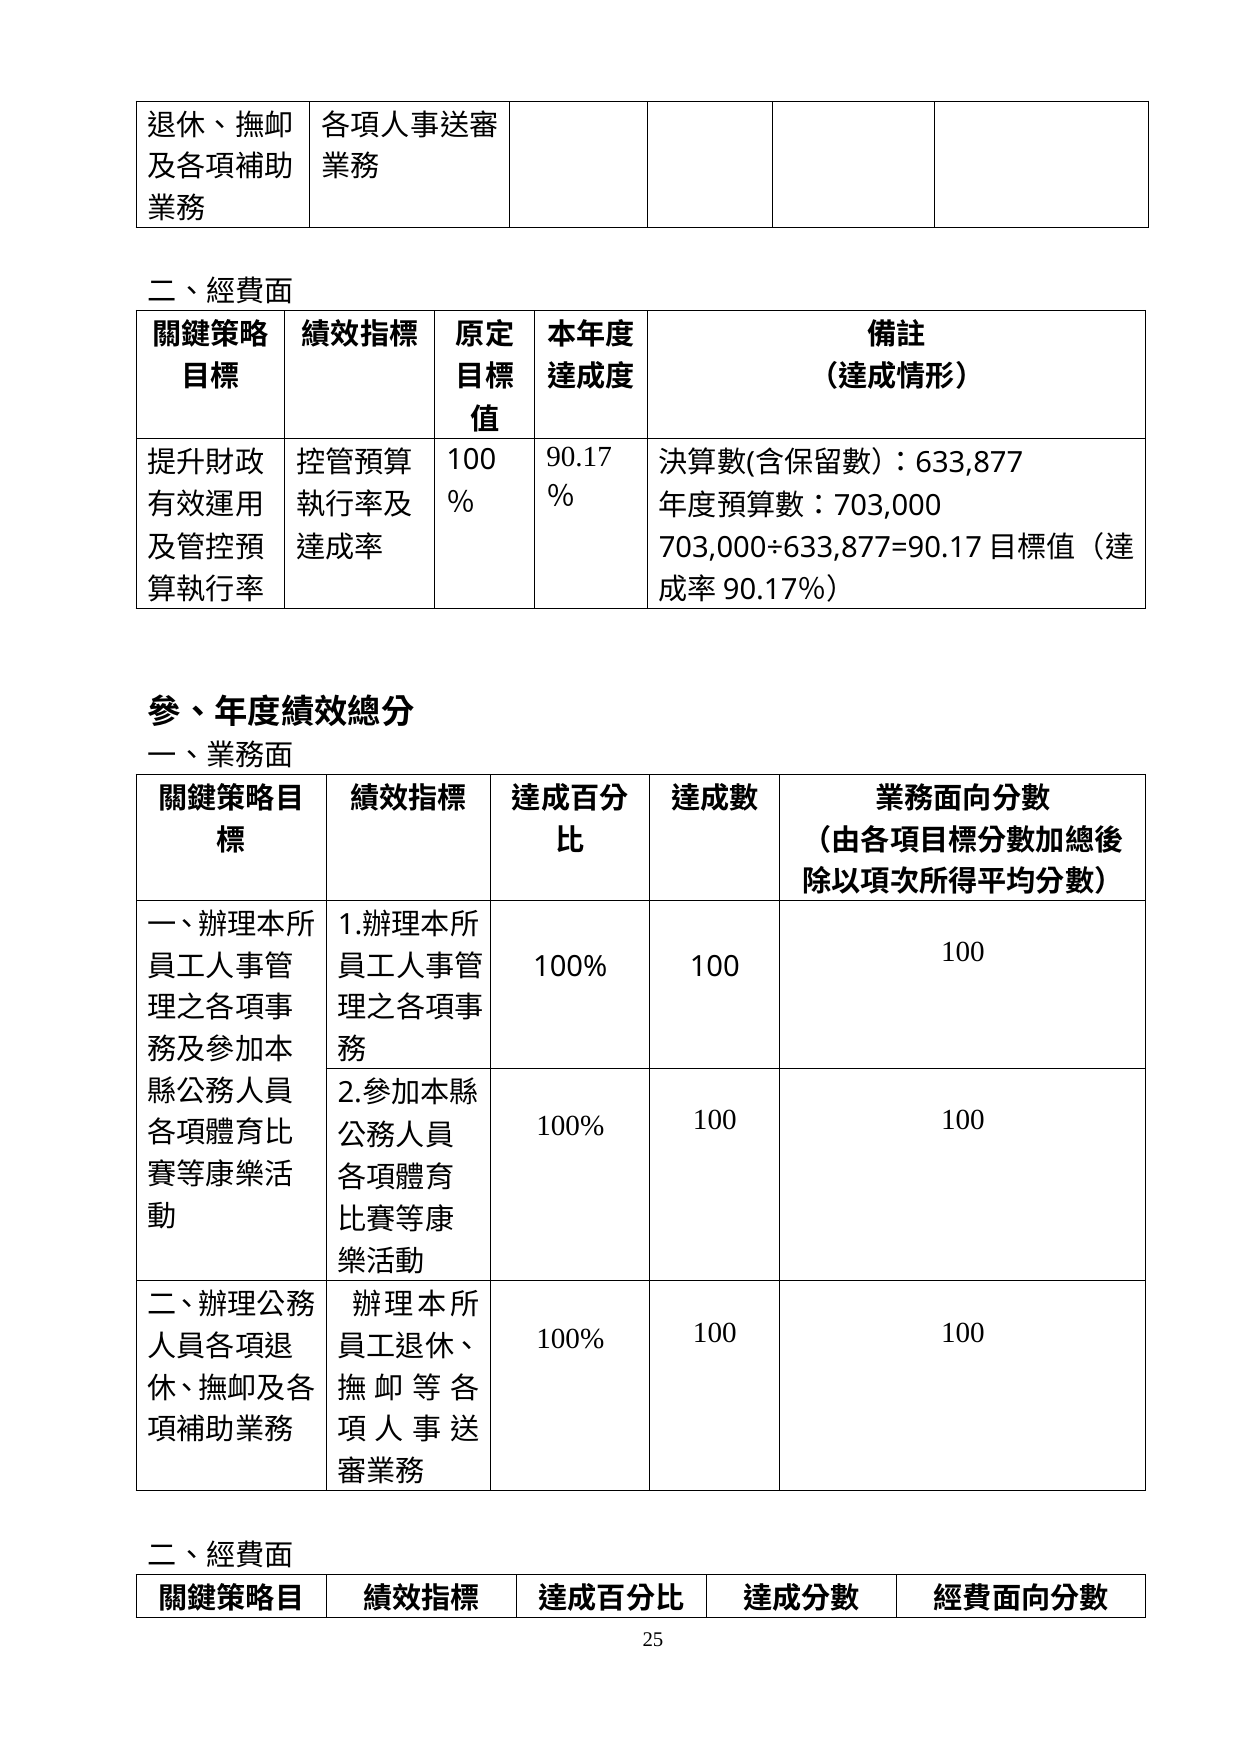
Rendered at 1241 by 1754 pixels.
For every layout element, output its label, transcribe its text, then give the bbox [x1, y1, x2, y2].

table_cell 提升財政有效運用及管控預算執行率 [137, 439, 284, 608]
table_header 本年度達成度 [535, 311, 647, 438]
table_cell [773, 102, 934, 227]
text 二、經費面 [148, 267, 1157, 310]
table_cell 100% [491, 1069, 649, 1280]
table_header 達成分數 [707, 1575, 896, 1617]
table_header 關鍵策略目標 [137, 311, 284, 438]
table_cell [935, 102, 1148, 227]
table_header 關鍵策略目標 [137, 775, 326, 900]
table_header 經費面向分數 [897, 1575, 1145, 1617]
table_cell 辦理本所員工退休、撫卹等各項人事送審業務 [327, 1281, 490, 1490]
table_cell 二、辦理公務人員各項退休、撫卹及各項補助業務 [137, 1281, 326, 1490]
table_header 績效指標 [285, 311, 434, 438]
text 二、經費面 [148, 1532, 1157, 1574]
table_cell 100 [780, 1281, 1145, 1490]
table_cell 90.17％ [535, 439, 647, 608]
table_cell 100 [780, 1069, 1145, 1280]
table_cell 100 [650, 901, 779, 1068]
table_header 備註 （達成情形） [648, 311, 1145, 438]
table_cell 各項人事送審業務 [310, 102, 509, 227]
table_cell 100% [491, 1281, 649, 1490]
table_cell [648, 102, 772, 227]
table_cell 100 [650, 1069, 779, 1280]
table_header 達成百分比 [517, 1575, 706, 1617]
table_cell 100 [780, 901, 1145, 1068]
table_cell 2.參加本縣公務人員各項體育比賽等康樂活動 [327, 1069, 490, 1280]
text 一、業務面 [148, 732, 1157, 774]
table_cell 100% [491, 901, 649, 1068]
table_cell 1.辦理本所員工人事管理之各項事務 [327, 901, 490, 1068]
table_header 績效指標 [327, 1575, 516, 1617]
table_cell [510, 102, 647, 227]
table_header 績效指標 [327, 775, 490, 900]
table_cell 控管預算執行率及達成率 [285, 439, 434, 608]
text 參、年度績效總分 [148, 691, 1157, 732]
table_cell 退休、撫卹及各項補助業務 [137, 102, 309, 227]
table_cell 決算數(含保留數）：633,877 年度預算數：703,000 703,000÷633,877=90.17目標值（達成率90.17％） [648, 439, 1145, 608]
table_cell 100 [650, 1281, 779, 1490]
table_header 達成數 [650, 775, 779, 900]
table_cell 100％ [435, 439, 534, 608]
table_header 業務面向分數 （由各項目標分數加總後除以項次所得平均分數） [780, 775, 1145, 900]
table_header 關鍵策略目 [137, 1575, 326, 1617]
table_cell 一、辦理本所員工人事管理之各項事務及參加本縣公務人員各項體育比賽等康樂活動 [137, 901, 326, 1280]
table_header 原定目標值 [435, 311, 534, 438]
table_header 達成百分比 [491, 775, 649, 900]
